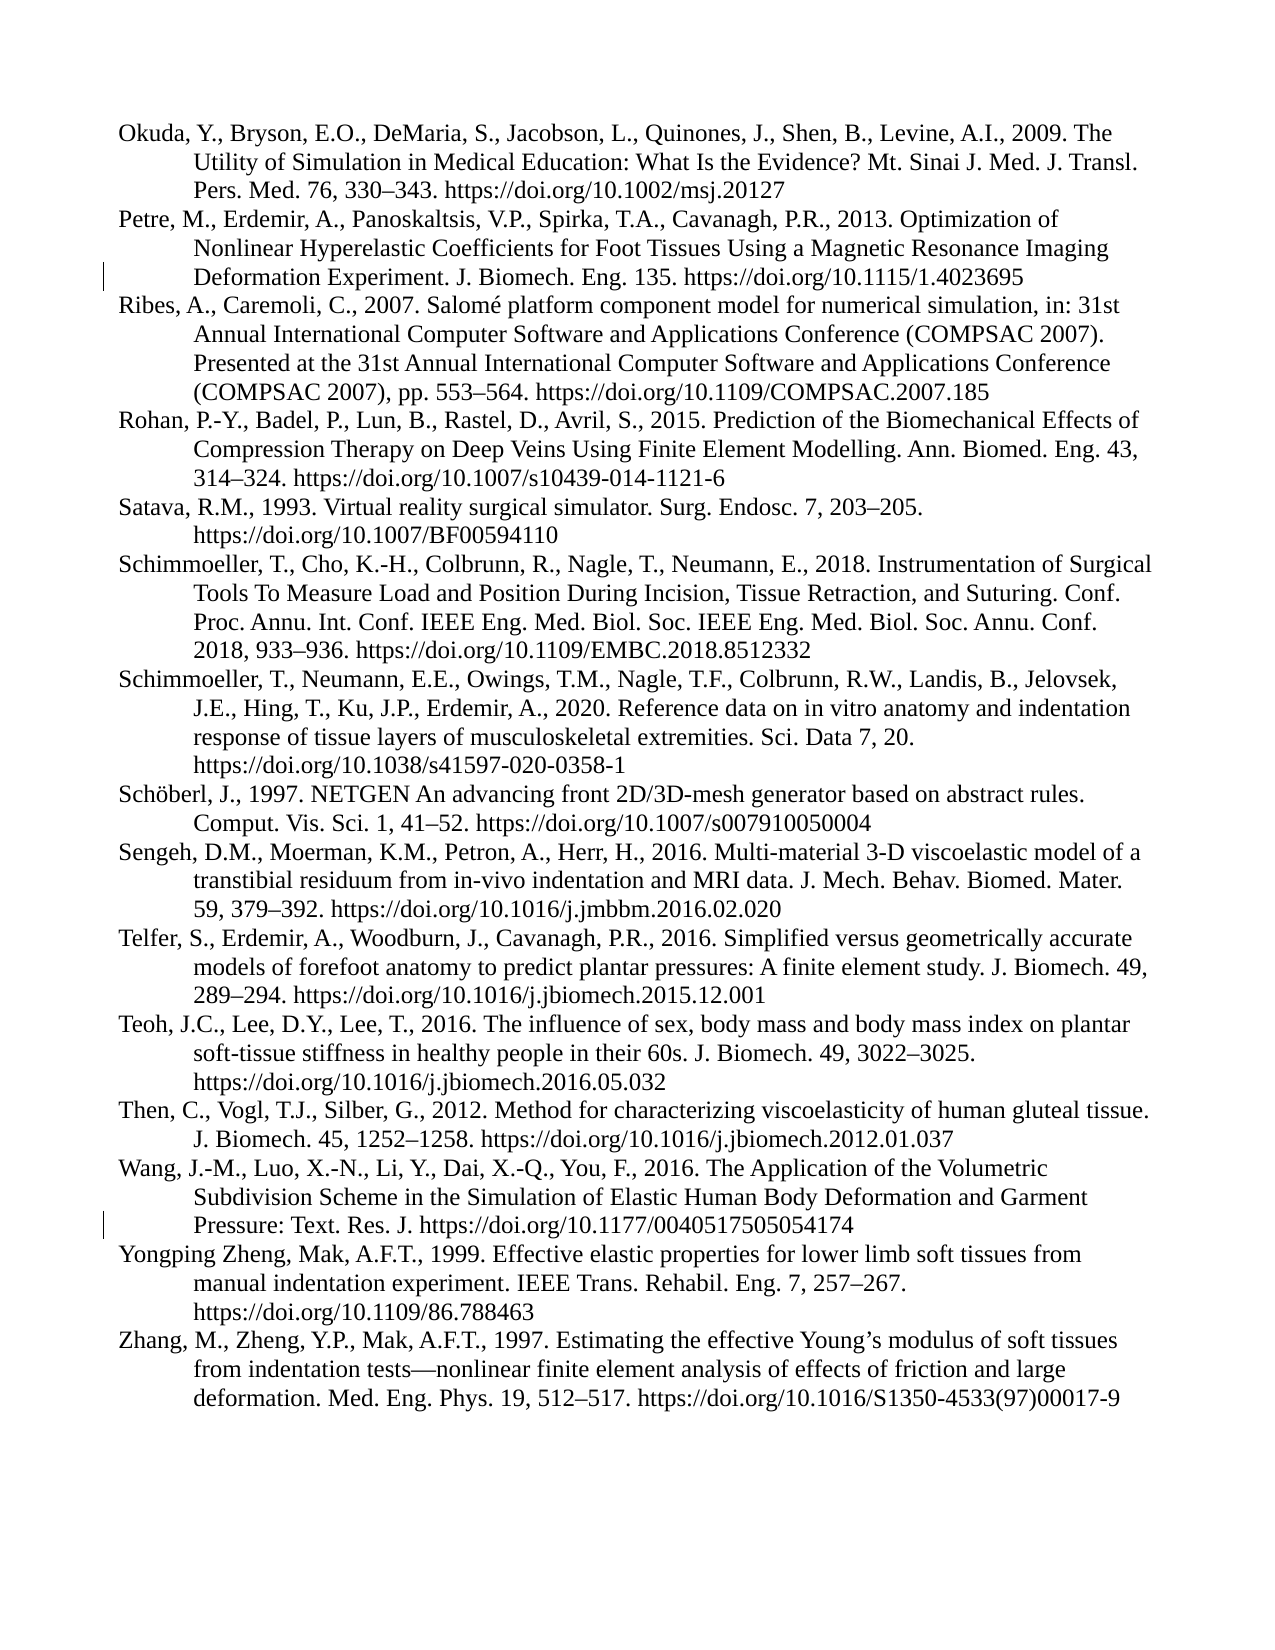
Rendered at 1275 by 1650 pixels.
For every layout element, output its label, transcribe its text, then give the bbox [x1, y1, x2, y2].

text Satava, R.M., 1993. Virtual reality surgical simulator. Surg. Endosc. 7, 203–205. https://doi.org/10.1007/BF00594110 [118, 492, 1157, 549]
text Okuda, Y., Bryson, E.O., DeMaria, S., Jacobson, L., Quinones, J., Shen, B., Levine, A.I., 2009. The Utility of Simulation in Medical Education: What Is the Evidence? Mt. Sinai J. Med. J. Transl. Pers. Med. 76, 330–343. https://doi.org/10.1002/msj.20127 [118, 118, 1157, 204]
text Wang, J.-M., Luo, X.-N., Li, Y., Dai, X.-Q., You, F., 2016. The Application of the Volumetric Subdivision Scheme in the Simulation of Elastic Human Body Deformation and Garment Pressure: Text. Res. J. https://doi.org/10.1177/0040517505054174 [118, 1153, 1157, 1239]
text Schimmoeller, T., Cho, K.-H., Colbrunn, R., Nagle, T., Neumann, E., 2018. Instrumentation of Surgical Tools To Measure Load and Position During Incision, Tissue Retraction, and Suturing. Conf. Proc. Annu. Int. Conf. IEEE Eng. Med. Biol. Soc. IEEE Eng. Med. Biol. Soc. Annu. Conf. 2018, 933–936. https://doi.org/10.1109/EMBC.2018.8512332 [118, 549, 1157, 664]
text Rohan, P.-Y., Badel, P., Lun, B., Rastel, D., Avril, S., 2015. Prediction of the Biomechanical Effects of Compression Therapy on Deep Veins Using Finite Element Modelling. Ann. Biomed. Eng. 43, 314–324. https://doi.org/10.1007/s10439-014-1121-6 [118, 406, 1157, 492]
text Petre, M., Erdemir, A., Panoskaltsis, V.P., Spirka, T.A., Cavanagh, P.R., 2013. Optimization of Nonlinear Hyperelastic Coefficients for Foot Tissues Using a Magnetic Resonance Imaging Deformation Experiment. J. Biomech. Eng. 135. https://doi.org/10.1115/1.4023695 [118, 204, 1157, 291]
text Sengeh, D.M., Moerman, K.M., Petron, A., Herr, H., 2016. Multi-material 3-D viscoelastic model of a transtibial residuum from in-vivo indentation and MRI data. J. Mech. Behav. Biomed. Mater. 59, 379–392. https://doi.org/10.1016/j.jmbbm.2016.02.020 [118, 837, 1157, 923]
text Zhang, M., Zheng, Y.P., Mak, A.F.T., 1997. Estimating the effective Young’s modulus of soft tissues from indentation tests—nonlinear finite element analysis of effects of friction and large deformation. Med. Eng. Phys. 19, 512–517. https://doi.org/10.1016/S1350-4533(97)00017-9 [118, 1326, 1157, 1412]
text Telfer, S., Erdemir, A., Woodburn, J., Cavanagh, P.R., 2016. Simplified versus geometrically accurate models of forefoot anatomy to predict plantar pressures: A finite element study. J. Biomech. 49, 289–294. https://doi.org/10.1016/j.jbiomech.2015.12.001 [118, 923, 1157, 1009]
text Schimmoeller, T., Neumann, E.E., Owings, T.M., Nagle, T.F., Colbrunn, R.W., Landis, B., Jelovsek, J.E., Hing, T., Ku, J.P., Erdemir, A., 2020. Reference data on in vitro anatomy and indentation response of tissue layers of musculoskeletal extremities. Sci. Data 7, 20. https://doi.org/10.1038/s41597-020-0358-1 [118, 664, 1157, 779]
text Yongping Zheng, Mak, A.F.T., 1999. Effective elastic properties for lower limb soft tissues from manual indentation experiment. IEEE Trans. Rehabil. Eng. 7, 257–267. https://doi.org/10.1109/86.788463 [118, 1239, 1157, 1326]
text Teoh, J.C., Lee, D.Y., Lee, T., 2016. The influence of sex, body mass and body mass index on plantar soft-tissue stiffness in healthy people in their 60s. J. Biomech. 49, 3022–3025. https://doi.org/10.1016/j.jbiomech.2016.05.032 [118, 1009, 1157, 1096]
text Schöberl, J., 1997. NETGEN An advancing front 2D/3D-mesh generator based on abstract rules. Comput. Vis. Sci. 1, 41–52. https://doi.org/10.1007/s007910050004 [118, 779, 1157, 837]
text Then, C., Vogl, T.J., Silber, G., 2012. Method for characterizing viscoelasticity of human gluteal tissue. J. Biomech. 45, 1252–1258. https://doi.org/10.1016/j.jbiomech.2012.01.037 [118, 1096, 1157, 1153]
text Ribes, A., Caremoli, C., 2007. Salomé platform component model for numerical simulation, in: 31st Annual International Computer Software and Applications Conference (COMPSAC 2007). Presented at the 31st Annual International Computer Software and Applications Conference (COMPSAC 2007), pp. 553–564. https://doi.org/10.1109/COMPSAC.2007.185 [118, 291, 1157, 406]
